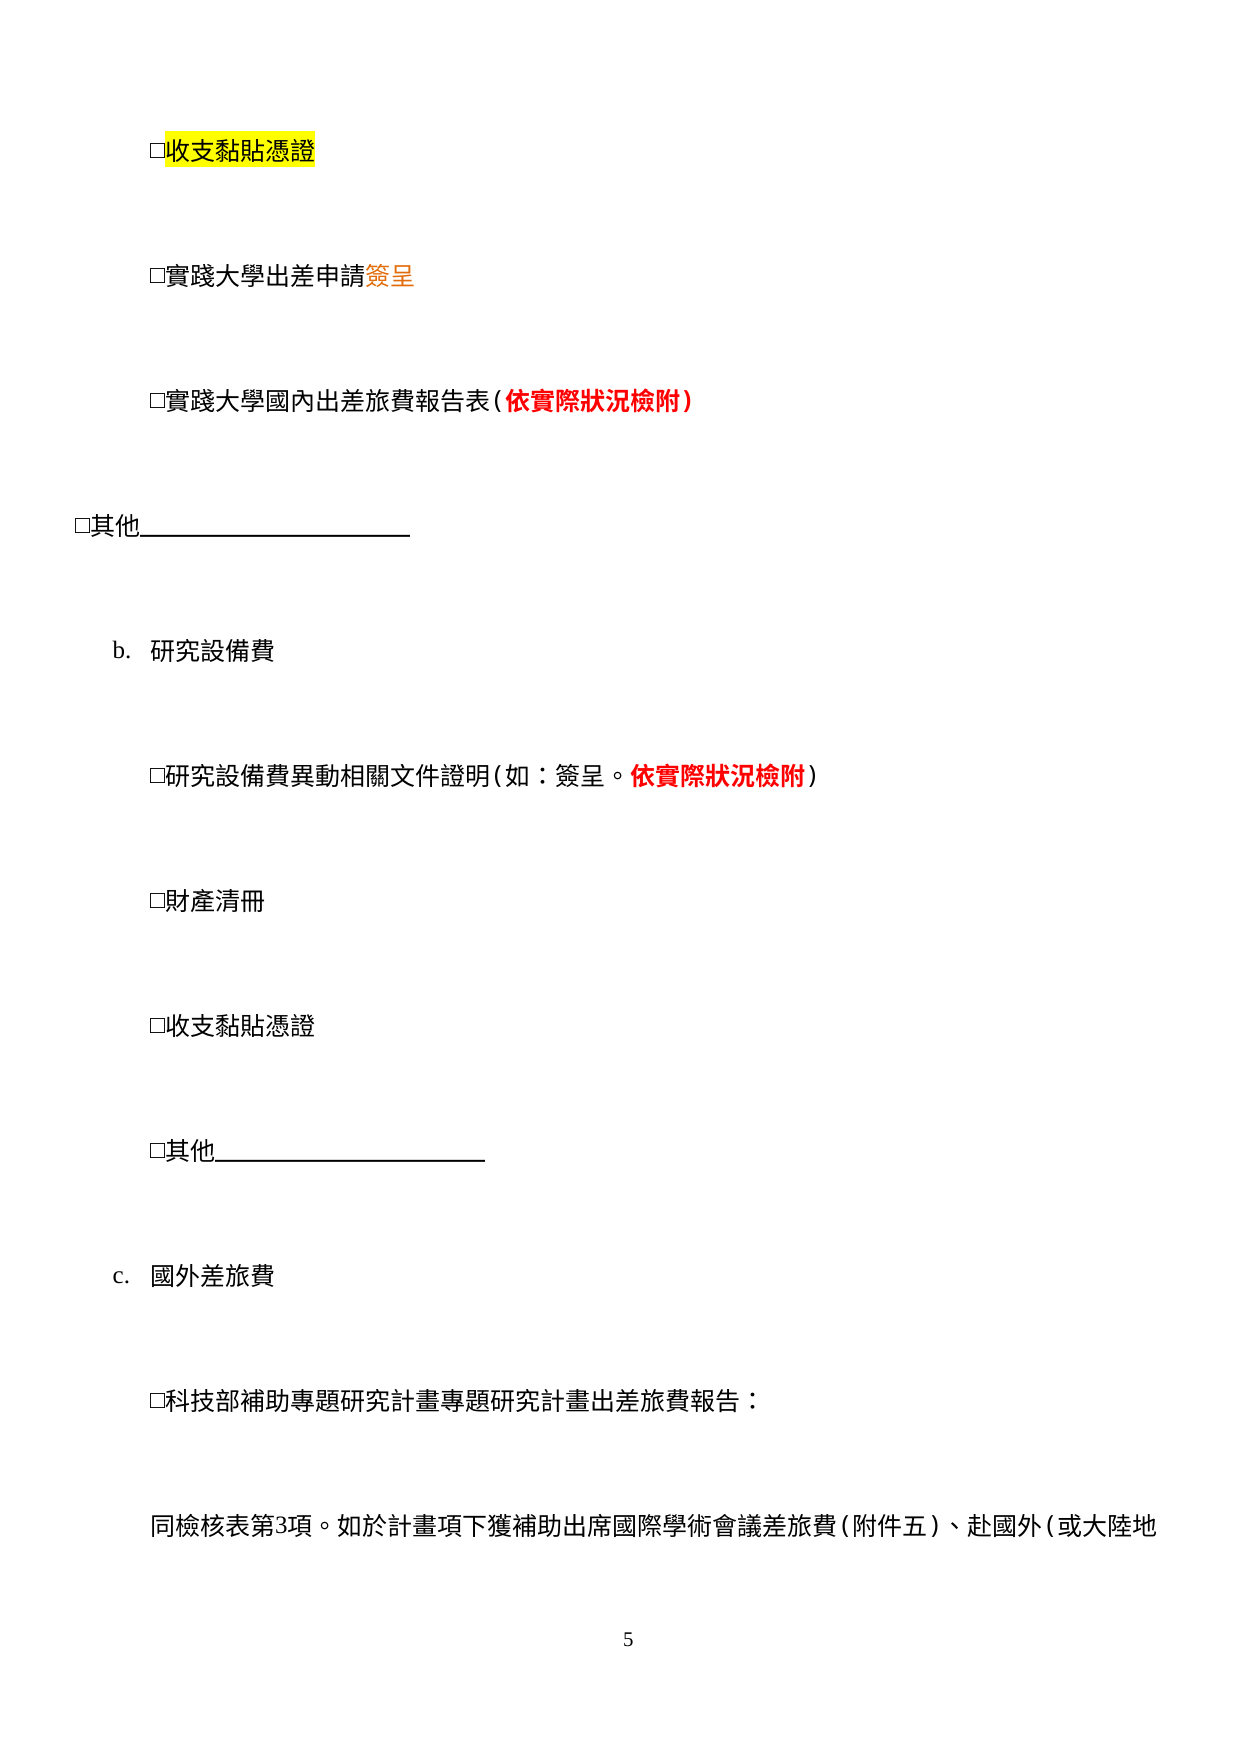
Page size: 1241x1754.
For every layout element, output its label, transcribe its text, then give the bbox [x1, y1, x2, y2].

text □研究設備費異動相關文件證明(如：簽呈。依實際狀況檢附) [100, 733, 1181, 795]
list 國外差旅費 [100, 1233, 1181, 1295]
text □實踐大學出差申請簽呈 [150, 233, 1181, 295]
text □收支黏貼憑證 [150, 108, 1181, 170]
text □實踐大學國內出差旅費報告表(依實際狀況檢附) [150, 358, 1181, 420]
text □其他__________________ [150, 1108, 1181, 1170]
list 研究設備費 [100, 608, 1181, 670]
text □財產清冊 [100, 858, 1181, 920]
text □其他__________________ [75, 483, 1181, 545]
text □收支黏貼憑證 [150, 983, 1181, 1045]
text 同檢核表第3項。如於計畫項下獲補助出席國際學術會議差旅費(附件五)、赴國外(或大陸地 [150, 1483, 1181, 1545]
text □科技部補助專題研究計畫專題研究計畫出差旅費報告： [150, 1358, 1181, 1420]
